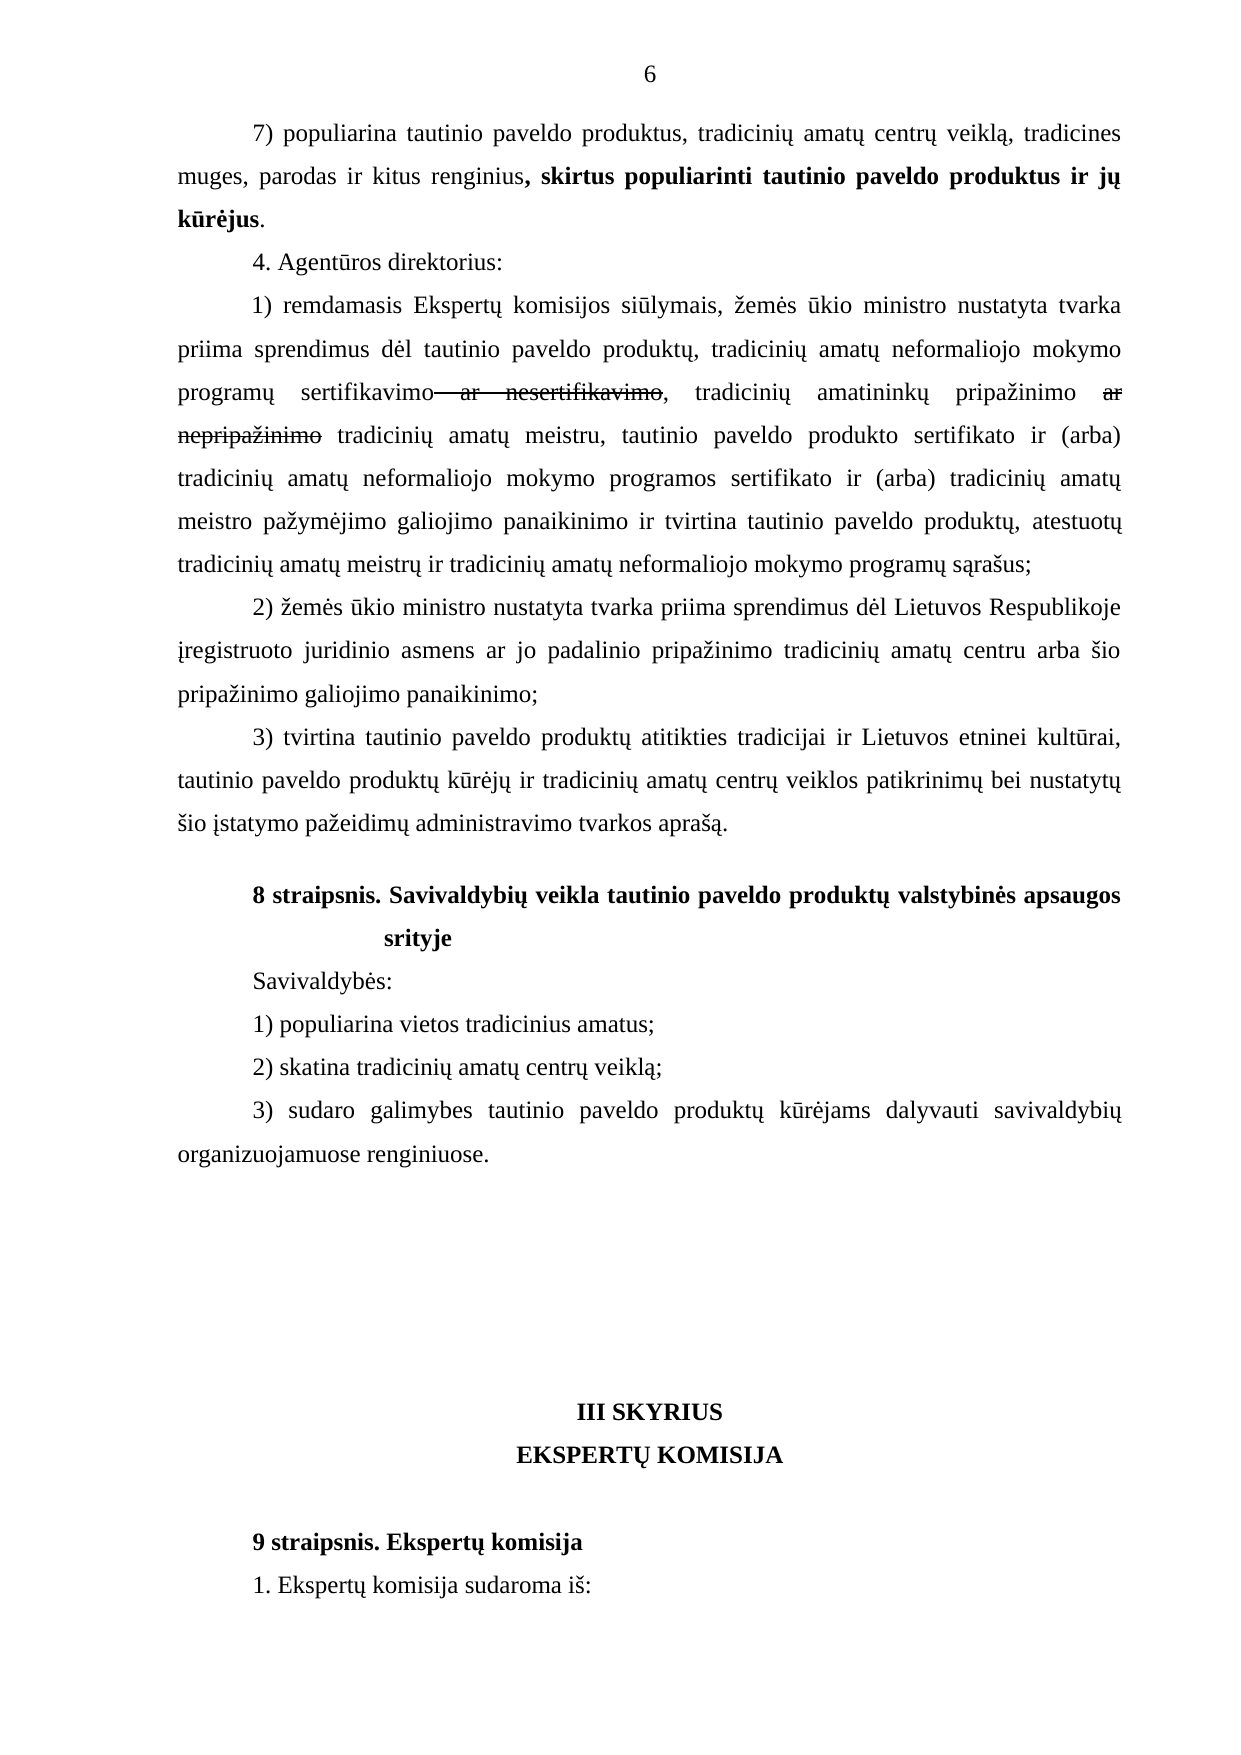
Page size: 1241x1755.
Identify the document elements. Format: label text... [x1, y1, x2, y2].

text 2) skatina tradicinių amatų centrų veiklą; [177, 1052, 1122, 1081]
text 4. Agentūros direktorius: [177, 247, 1122, 276]
text 7) populiarina tautinio paveldo produktus, tradicinių amatų centrų veiklą, tradicines muges, parodas ir kitus renginius, skirtus populiarinti tautinio paveldo produktus ir jų kūrėjus. [177, 118, 1122, 233]
text III SKYRIUS [177, 1397, 1122, 1426]
text 3) sudaro galimybes tautinio paveldo produktų kūrėjams dalyvauti savivaldybių organizuojamuose renginiuose. [177, 1096, 1122, 1167]
list 1) remdamasis Ekspertų komisijos siūlymais, žemės ūkio ministro nustatyta tvarka priima sprendimus dėl tautinio paveldo produktų, tradicinių amatų neformaliojo mokymo programų sertifikavimo ar nesertifikavimo, tradicinių amatininkų pripažinimo ar nepripažinimo tradicinių amatų meistru, tautinio paveldo produkto sertifikato ir (arba) tradicinių amatų neformaliojo mokymo programos sertifikato ir (arba) tradicinių amatų meistro pažymėjimo galiojimo panaikinimo ir tvirtina tautinio paveldo produktų, atestuotų tradicinių amatų meistrų ir tradicinių amatų neformaliojo mokymo programų sąrašus; [177, 291, 1122, 578]
text EKSPERTŲ KOMISIJA [177, 1441, 1122, 1469]
text 1) populiarina vietos tradicinius amatus; [177, 1009, 1122, 1038]
text 2) žemės ūkio ministro nustatyta tvarka priima sprendimus dėl Lietuvos Respublikoje įregistruoto juridinio asmens ar jo padalinio pripažinimo tradicinių amatų centru arba šio pripažinimo galiojimo panaikinimo; [177, 592, 1122, 707]
text Savivaldybės: [177, 966, 1122, 995]
text 1. Ekspertų komisija sudaroma iš: [177, 1570, 1122, 1599]
text 8 straipsnis. Savivaldybių veikla tautinio paveldo produktų valstybinės apsaugos srityje [252, 880, 1122, 952]
text 9 straipsnis. Ekspertų komisija [177, 1527, 1122, 1556]
text 3) tvirtina tautinio paveldo produktų atitikties tradicijai ir Lietuvos etninei kultūrai, tautinio paveldo produktų kūrėjų ir tradicinių amatų centrų veiklos patikrinimų bei nustatytų šio įstatymo pažeidimų administravimo tvarkos aprašą. [177, 722, 1122, 837]
